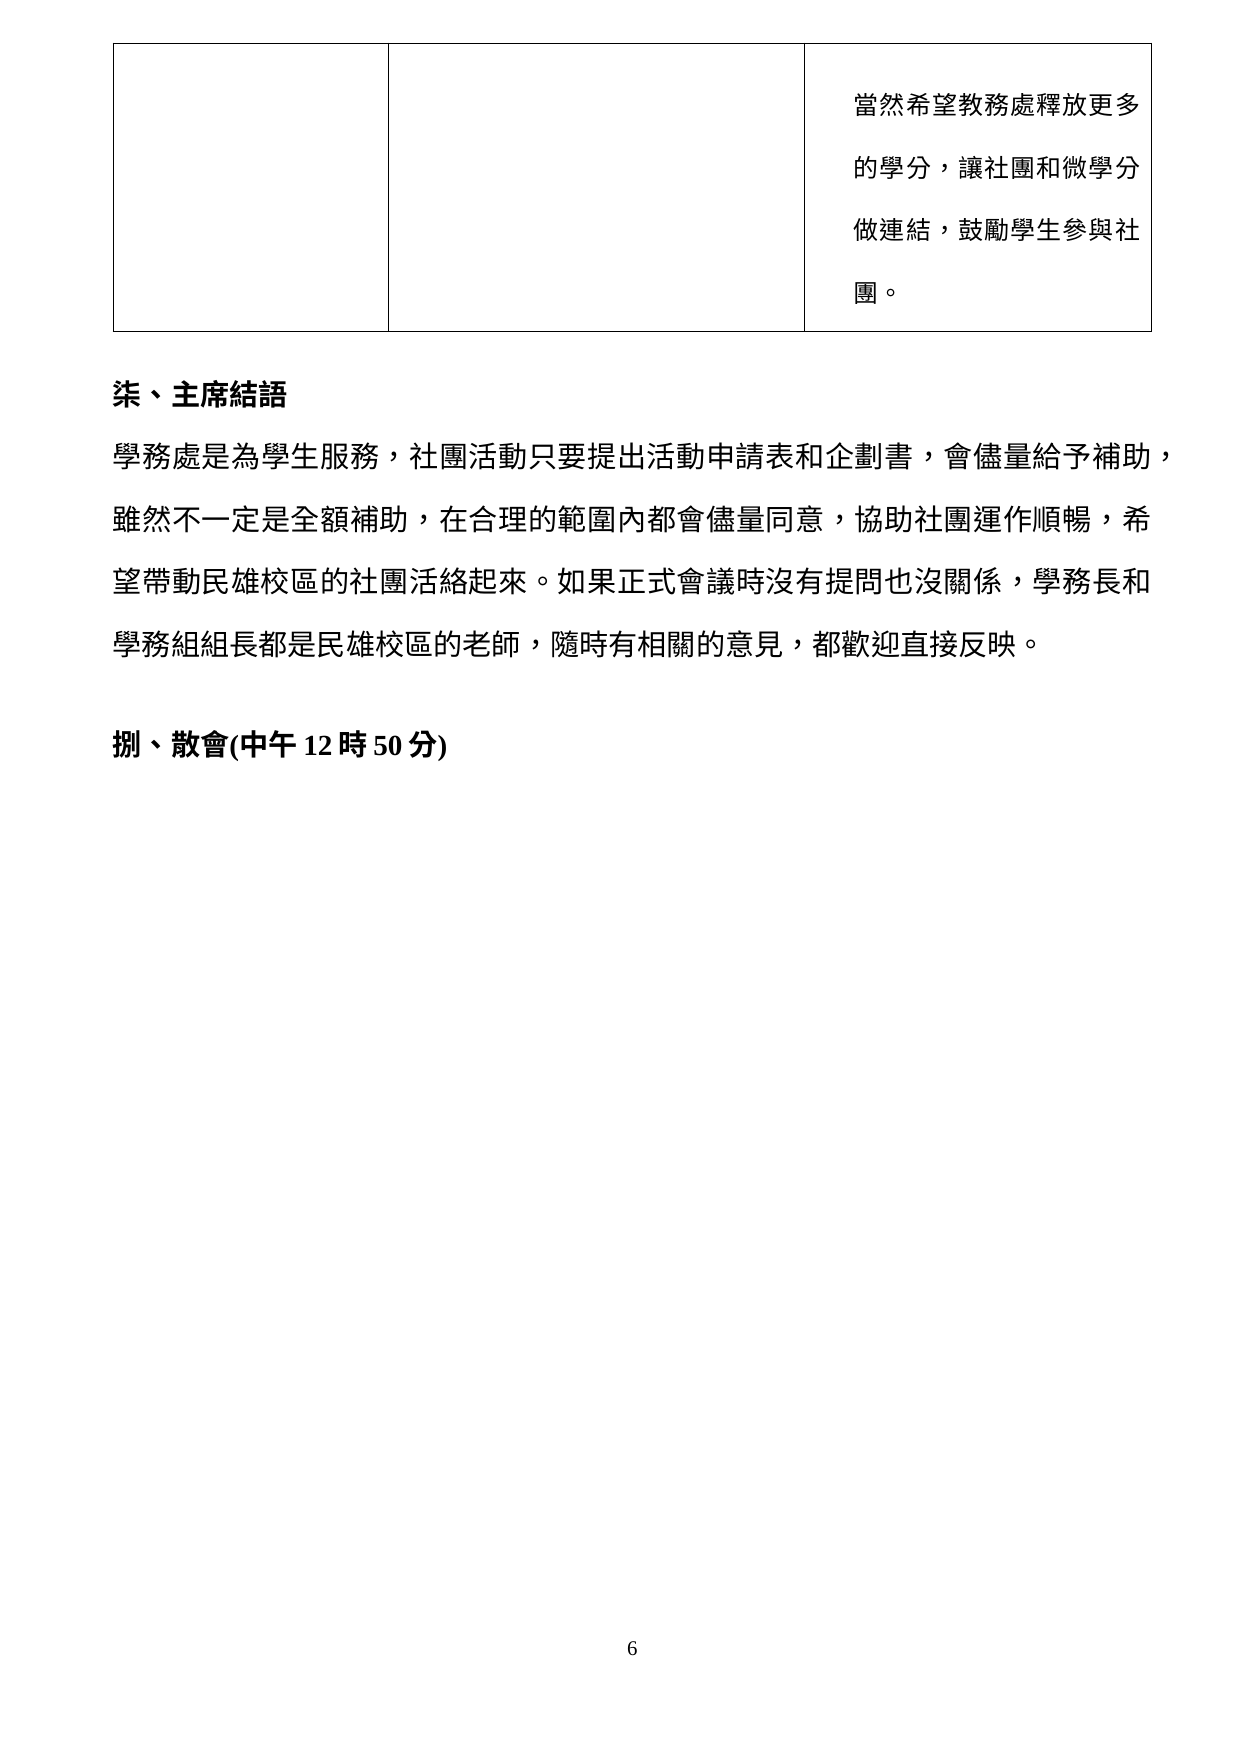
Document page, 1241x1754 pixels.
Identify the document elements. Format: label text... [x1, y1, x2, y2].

table_cell [114, 44, 388, 331]
text 柒、主席結語 [112, 351, 1152, 413]
table_cell [389, 44, 804, 331]
text 學務處是為學生服務，社團活動只要提出活動申請表和企劃書，會儘量給予補助，雖然不一定是全額補助，在合理的範圍內都會儘量同意，協助社團運作順暢，希望帶動民雄校區的社團活絡起來。如果正式會議時沒有提問也沒關係，學務長和學務組組長都是民雄校區的老師，隨時有相關的意見，都歡迎直接反映。 [112, 413, 1152, 663]
table_cell 當然希望教務處釋放更多的學分，讓社團和微學分做連結，鼓勵學生參與社團。 [805, 44, 1151, 331]
text 捌、散會(中午12時50分) [112, 701, 1152, 763]
